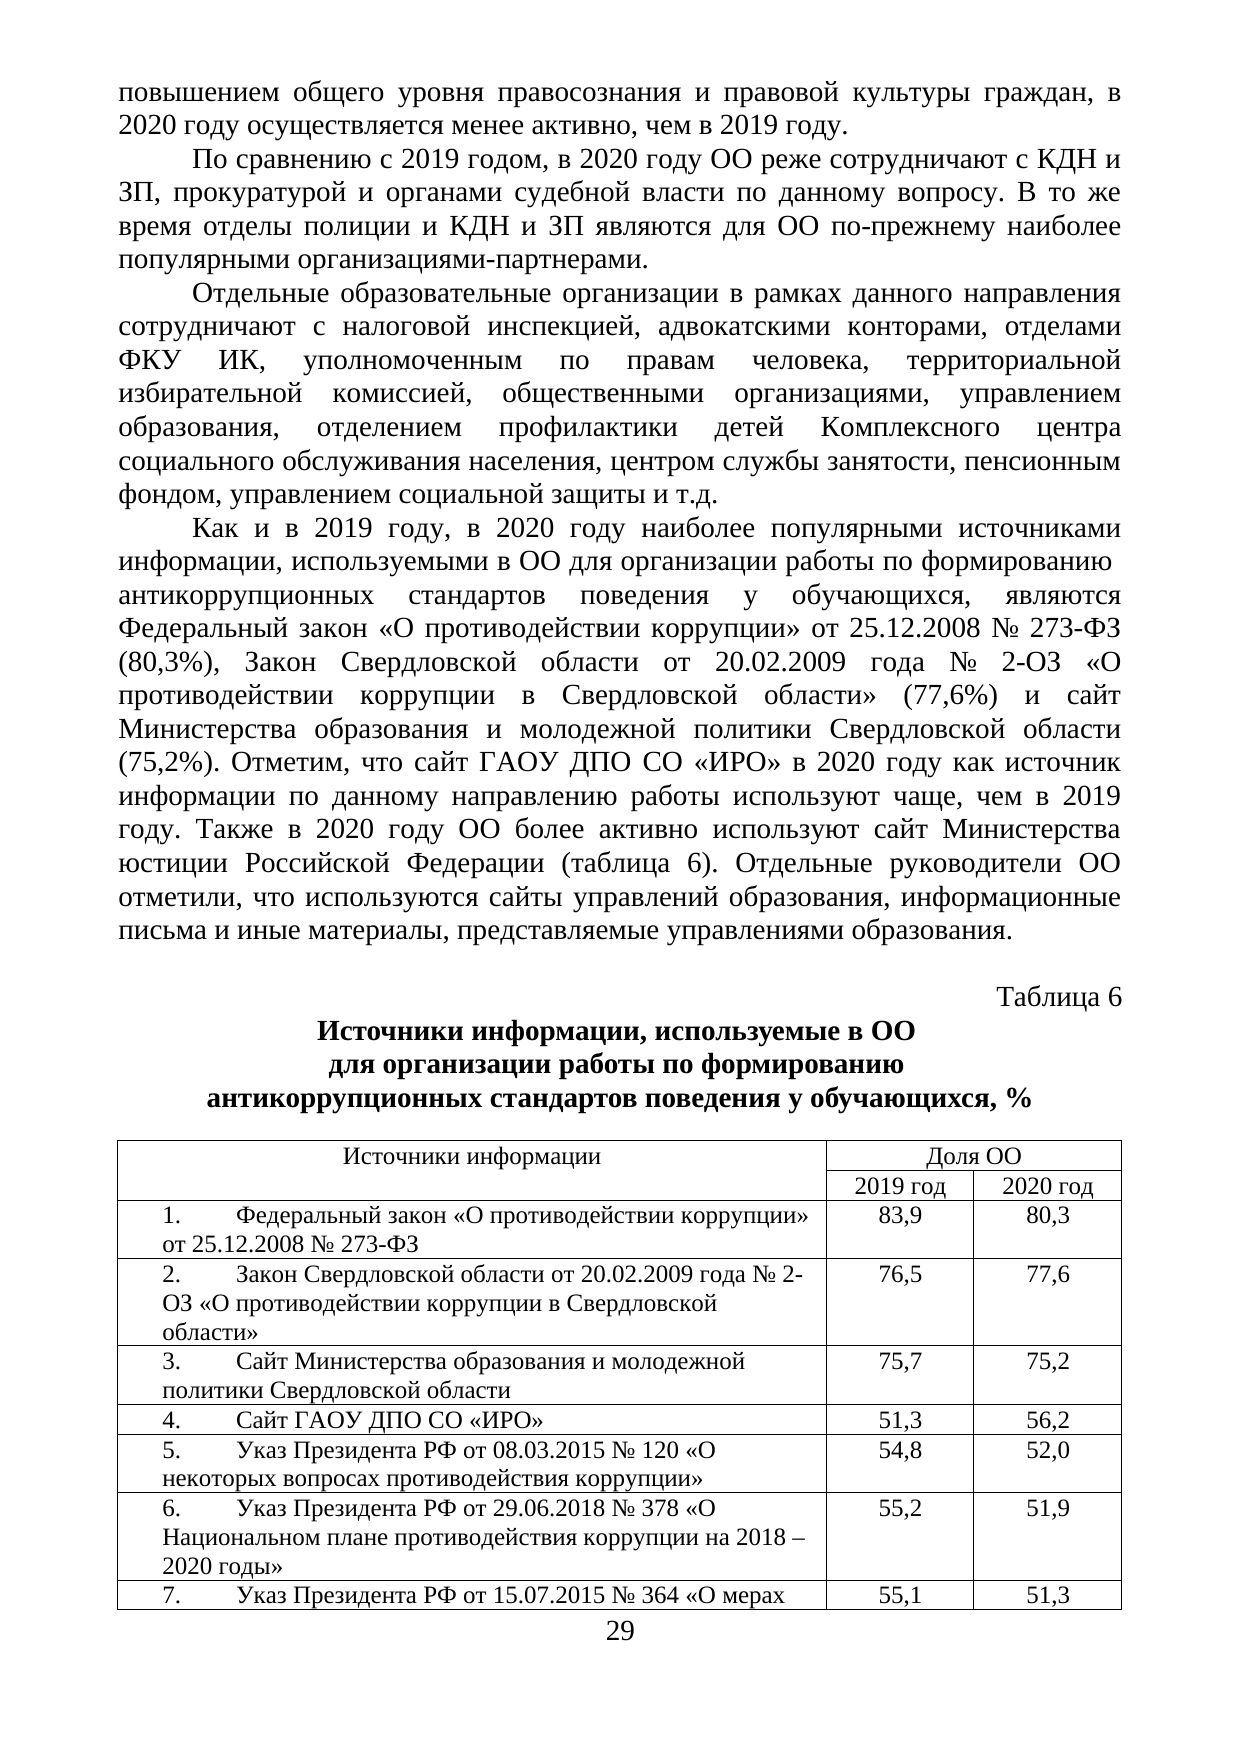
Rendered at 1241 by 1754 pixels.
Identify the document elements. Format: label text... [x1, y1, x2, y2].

table_cell 77,6 [974, 1259, 1121, 1345]
table_cell 2019 год [827, 1171, 973, 1199]
table_cell 75,2 [974, 1346, 1121, 1404]
table_cell 80,3 [974, 1201, 1121, 1258]
table_cell 83,9 [827, 1201, 973, 1258]
table_cell 55,1 [827, 1581, 973, 1609]
text Таблица 6 [118, 979, 1122, 1013]
text повышением общего уровня правосознания и правовой культуры граждан, в 2020 году осуществляется менее активно, чем в 2019 году. [118, 74, 1122, 141]
table_cell 75,7 [827, 1346, 973, 1404]
table_cell 76,5 [827, 1259, 973, 1345]
text Отдельные образовательные организации в рамках данного направления сотрудничают с налоговой инспекцией, адвокатскими конторами, отделами ФКУ ИК, уполномоченным по правам человека, территориальной избирательной комиссией, общественными организациями, управлением образования, отделением профилактики детей Комплексного центра социального обслуживания населения, центром службы занятости, пенсионным фондом, управлением социальной защиты и т.д. [118, 275, 1122, 510]
table_cell Указ Президента РФ от 08.03.2015 № 120 «О некоторых вопросах противодействия коррупции» [118, 1435, 826, 1492]
table_cell Федеральный закон «О противодействии коррупции» от 25.12.2008 № 273-ФЗ [118, 1201, 826, 1258]
text По сравнению с 2019 годом, в 2020 году ОО реже сотрудничают с КДН и ЗП, прокуратурой и органами судебной власти по данному вопросу. В то же время отделы полиции и КДН и ЗП являются для ОО по-прежнему наиболее популярными организациями-партнерами. [118, 141, 1122, 275]
table_cell Указ Президента РФ от 15.07.2015 № 364 «О мерах [118, 1581, 826, 1609]
text Как и в 2019 году, в 2020 году наиболее популярными источниками информации, используемыми в ОО для организации работы по формированию антикоррупционных стандартов поведения у обучающихся, являются Федеральный закон «О противодействии коррупции» от 25.12.2008 № 273-ФЗ (80,3%), Закон Свердловской области от 20.02.2009 года № 2-ОЗ «О противодействии коррупции в Свердловской области» (77,6%) и сайт Министерства образования и молодежной политики Свердловской области (75,2%). Отметим, что сайт ГАОУ ДПО СО «ИРО» в 2020 году как источник информации по данному направлению работы используют чаще, чем в 2019 году. Также в 2020 году ОО более активно используют сайт Министерства юстиции Российской Федерации (таблица 6). Отдельные руководители ОО отметили, что используются сайты управлений образования, информационные письма и иные материалы, представляемые управлениями образования. [118, 510, 1122, 946]
table_cell 51,9 [974, 1493, 1121, 1579]
text Источники информации, используемые в ОО для организации работы по формированию антикоррупционных стандартов поведения у обучающихся, % [118, 1013, 1122, 1113]
table_cell 56,2 [974, 1405, 1121, 1434]
table_cell 54,8 [827, 1435, 973, 1492]
table_cell 2020 год [974, 1171, 1121, 1199]
table_cell Сайт Министерства образования и молодежной политики Свердловской области [118, 1346, 826, 1404]
table_cell Указ Президента РФ от 29.06.2018 № 378 «О Национальном плане противодействия коррупции на 2018 – 2020 годы» [118, 1493, 826, 1579]
table_cell 52,0 [974, 1435, 1121, 1492]
table_cell 51,3 [974, 1581, 1121, 1609]
table_cell 55,2 [827, 1493, 973, 1579]
table_cell Закон Свердловской области от 20.02.2009 года № 2-ОЗ «О противодействии коррупции в Свердловской области» [118, 1259, 826, 1345]
table_header Доля ОО [827, 1141, 1121, 1170]
table_header Источники информации [118, 1141, 826, 1199]
table_cell 51,3 [827, 1405, 973, 1434]
table_cell Сайт ГАОУ ДПО СО «ИРО» [118, 1405, 826, 1434]
